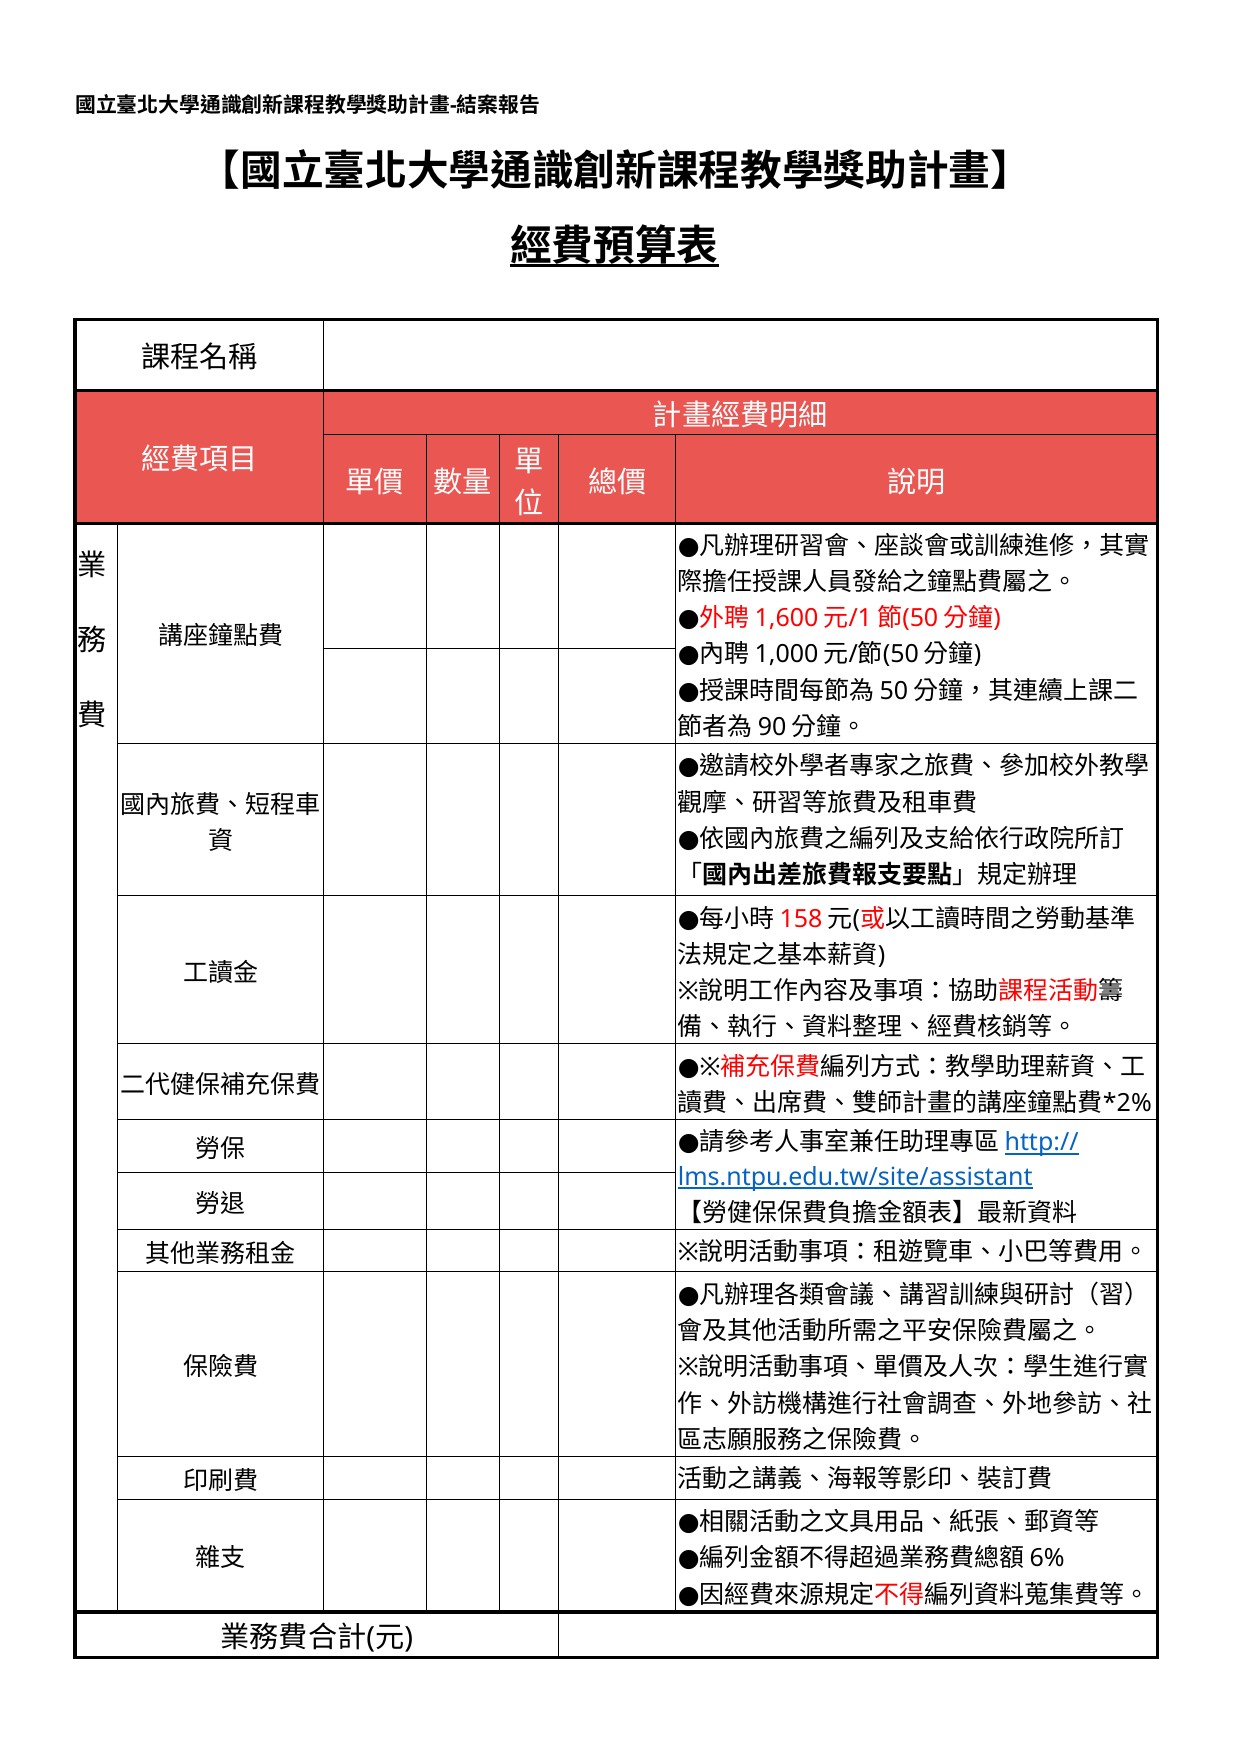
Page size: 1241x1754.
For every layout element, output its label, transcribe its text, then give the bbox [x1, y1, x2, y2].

table_cell [500, 1120, 558, 1172]
table_cell [427, 896, 499, 1043]
table_cell ●凡辦理各類會議、講習訓練與研討（習）會及其他活動所需之平安保險費屬之。 ※說明活動事項、單價及人次：學生進行實作、外訪機構進行社會調查、外地參訪、社區志願服務之保險費。 [676, 1272, 1156, 1456]
table_cell [559, 525, 675, 647]
table_cell [427, 649, 499, 743]
table_cell [500, 525, 558, 647]
table_header 課程名稱 [77, 321, 323, 389]
table_cell [427, 1457, 499, 1498]
table_cell 經費項目 [77, 392, 323, 522]
table_cell [500, 649, 558, 743]
table_cell [427, 1500, 499, 1610]
table_cell [324, 649, 426, 743]
table_cell [559, 1500, 675, 1610]
table_cell 業務費 [77, 525, 117, 1610]
table_cell [559, 1120, 675, 1172]
table_cell [559, 1457, 675, 1498]
table_cell 總價 [559, 435, 675, 522]
table_cell 雜支 [118, 1500, 323, 1610]
table_cell [559, 1044, 675, 1119]
table_cell [324, 1230, 426, 1271]
table_cell 二代健保補充保費 [118, 1044, 323, 1119]
table_cell [559, 1230, 675, 1271]
table_cell [324, 1120, 426, 1172]
table_cell 講座鐘點費 [118, 525, 323, 743]
table_cell [500, 896, 558, 1043]
table_cell [427, 744, 499, 895]
table_cell [500, 1044, 558, 1119]
table_cell [559, 649, 675, 743]
table_cell [324, 525, 426, 647]
table_cell [324, 1044, 426, 1119]
table_cell [324, 1173, 426, 1228]
table_cell [500, 1500, 558, 1610]
table_cell 勞退 [118, 1173, 323, 1228]
table_cell [427, 1173, 499, 1228]
table_cell ●※補充保費編列方式：教學助理薪資、工讀費、出席費、雙師計畫的講座鐘點費*2% [676, 1044, 1156, 1119]
table_cell [500, 1272, 558, 1456]
table_cell [427, 1272, 499, 1456]
table_cell 單價 [324, 435, 426, 522]
table_cell [427, 1230, 499, 1271]
table_cell ●邀請校外學者專家之旅費、參加校外教學觀摩、研習等旅費及租車費 ●依國內旅費之編列及支給依行政院所訂「國內出差旅費報支要點」規定辦理 [676, 744, 1156, 895]
table_cell [324, 1500, 426, 1610]
table_cell [324, 896, 426, 1043]
table_cell 其他業務租金 [118, 1230, 323, 1271]
table_cell [500, 1173, 558, 1228]
table_cell 活動之講義、海報等影印、裝訂費 [676, 1457, 1156, 1498]
table_cell [324, 744, 426, 895]
table_cell ●凡辦理研習會、座談會或訓練進修，其實際擔任授課人員發給之鐘點費屬之。 ●外聘1,600元/1節(50分鐘) ●內聘1,000元/節(50分鐘) ●授課時間每節為50分鐘，其連續上課二節者為90分鐘。 [676, 525, 1156, 743]
table_cell 印刷費 [118, 1457, 323, 1498]
table_cell [559, 896, 675, 1043]
table_cell ●每小時158元(或以工讀時間之勞動基準法規定之基本薪資) ※說明工作內容及事項：協助課程活動籌備、執行、資料整理、經費核銷等。 [676, 896, 1156, 1043]
table_cell [559, 1272, 675, 1456]
table_cell [500, 744, 558, 895]
table_cell [500, 1457, 558, 1498]
table_cell ●請參考人事室兼任助理專區http://lms.ntpu.edu.tw/site/assistant 【勞健保保費負擔金額表】最新資料 [676, 1120, 1156, 1228]
table_cell [324, 1457, 426, 1498]
table_cell ※說明活動事項：租遊覽車、小巴等費用。 [676, 1230, 1156, 1271]
table_cell 計畫經費明細 [324, 392, 1156, 434]
table_cell [559, 744, 675, 895]
table_cell 勞保 [118, 1120, 323, 1172]
table_cell [324, 1272, 426, 1456]
table_cell 保險費 [118, 1272, 323, 1456]
table_cell 數量 [427, 435, 499, 522]
table_cell [500, 1230, 558, 1271]
text 【國立臺北大學通識創新課程教學獎助計畫】 [65, 130, 1165, 205]
text 經費預算表 [63, 205, 1165, 280]
table_cell 單位 [500, 435, 558, 522]
table_cell 說明 [676, 435, 1156, 522]
table_cell 國內旅費、短程車資 [118, 744, 323, 895]
table_cell [559, 1614, 1156, 1656]
table_header [324, 321, 1156, 389]
table_cell [427, 1044, 499, 1119]
table_cell ●相關活動之文具用品、紙張、郵資等 ●編列金額不得超過業務費總額6% ●因經費來源規定不得編列資料蒐集費等。 [676, 1500, 1156, 1610]
table_cell [559, 1173, 675, 1228]
table_cell 工讀金 [118, 896, 323, 1043]
table_cell [427, 525, 499, 647]
table_cell [427, 1120, 499, 1172]
table_cell 業務費合計(元) [77, 1614, 558, 1656]
